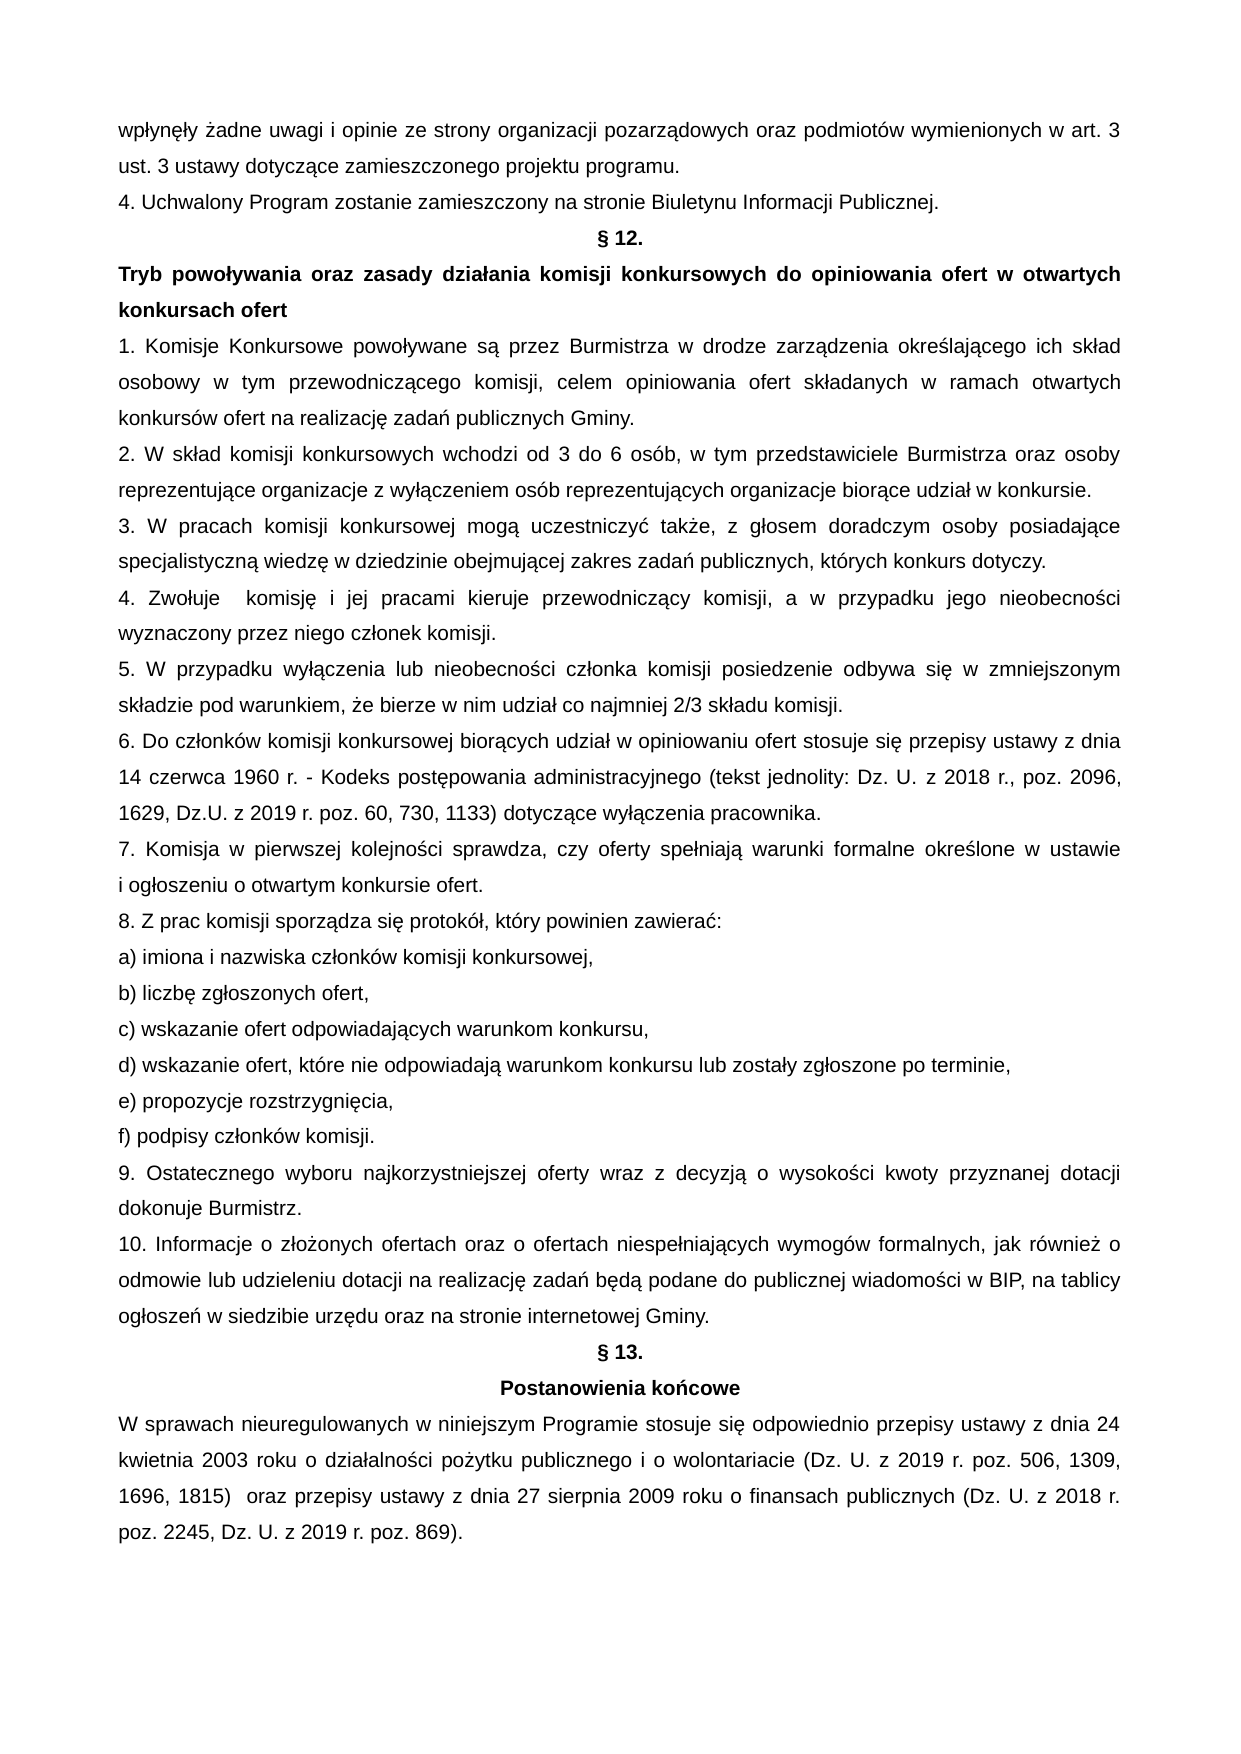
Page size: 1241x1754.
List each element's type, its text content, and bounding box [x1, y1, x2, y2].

text 8. Z prac komisji sporządza się protokół, który powinien zawierać: [118, 909, 1122, 933]
text § 13. [118, 1340, 1122, 1364]
text e) propozycje rozstrzygnięcia, [118, 1088, 1122, 1112]
text 7. Komisja w pierwszej kolejności sprawdza, czy oferty spełniają warunki formalne określone w ustawie i ogłoszeniu o otwartym konkursie ofert. [118, 837, 1122, 897]
text wpłynęły żadne uwagi i opinie ze strony organizacji pozarządowych oraz podmiotów wymienionych w art. 3 ust. 3 ustawy dotyczące zamieszczonego projektu programu. [118, 118, 1122, 178]
text d) wskazanie ofert, które nie odpowiadają warunkom konkursu lub zostały zgłoszone po terminie, [118, 1052, 1122, 1076]
text b) liczbę zgłoszonych ofert, [118, 981, 1122, 1004]
text 1. Komisje Konkursowe powoływane są przez Burmistrza w drodze zarządzenia określającego ich skład osobowy w tym przewodniczącego komisji, celem opiniowania ofert składanych w ramach otwartych konkursów ofert na realizację zadań publicznych Gminy. [118, 334, 1122, 429]
text 10. Informacje o złożonych ofertach oraz o ofertach niespełniających wymogów formalnych, jak również o odmowie lub udzieleniu dotacji na realizację zadań będą podane do publicznej wiadomości w BIP, na tablicy ogłoszeń w siedzibie urzędu oraz na stronie internetowej Gminy. [118, 1232, 1122, 1328]
text Tryb powoływania oraz zasady działania komisji konkursowych do opiniowania ofert w otwartych konkursach ofert [118, 262, 1122, 322]
text a) imiona i nazwiska członków komisji konkursowej, [118, 945, 1122, 969]
text 2. W skład komisji konkursowych wchodzi od 3 do 6 osób, w tym przedstawiciele Burmistrza oraz osoby reprezentujące organizacje z wyłączeniem osób reprezentujących organizacje biorące udział w konkursie. [118, 442, 1122, 501]
text Postanowienia końcowe [118, 1376, 1122, 1400]
text 9. Ostatecznego wyboru najkorzystniejszej oferty wraz z decyzją o wysokości kwoty przyznanej dotacji dokonuje Burmistrz. [118, 1160, 1122, 1220]
text 3. W pracach komisji konkursowej mogą uczestniczyć także, z głosem doradczym osoby posiadające specjalistyczną wiedzę w dziedzinie obejmującej zakres zadań publicznych, których konkurs dotyczy. [118, 513, 1122, 573]
text W sprawach nieuregulowanych w niniejszym Programie stosuje się odpowiednio przepisy ustawy z dnia 24 kwietnia 2003 roku o działalności pożytku publicznego i o wolontariacie (Dz. U. z 2019 r. poz. 506, 1309, 1696, 1815) oraz przepisy ustawy z dnia 27 sierpnia 2009 roku o finansach publicznych (Dz. U. z 2018 r. poz. 2245, Dz. U. z 2019 r. poz. 869). [118, 1412, 1122, 1544]
text § 12. [118, 226, 1122, 250]
text 4. Zwołuje komisję i jej pracami kieruje przewodniczący komisji, a w przypadku jego nieobecności wyznaczony przez niego członek komisji. [118, 585, 1122, 645]
text c) wskazanie ofert odpowiadających warunkom konkursu, [118, 1017, 1122, 1041]
text 6. Do członków komisji konkursowej biorących udział w opiniowaniu ofert stosuje się przepisy ustawy z dnia 14 czerwca 1960 r. - Kodeks postępowania administracyjnego (tekst jednolity: Dz. U. z 2018 r., poz. 2096, 1629, Dz.U. z 2019 r. poz. 60, 730, 1133) dotyczące wyłączenia pracownika. [118, 729, 1122, 825]
text 5. W przypadku wyłączenia lub nieobecności członka komisji posiedzenie odbywa się w zmniejszonym składzie pod warunkiem, że bierze w nim udział co najmniej 2/3 składu komisji. [118, 657, 1122, 717]
text f) podpisy członków komisji. [118, 1124, 1122, 1148]
text 4. Uchwalony Program zostanie zamieszczony na stronie Biuletynu Informacji Publicznej. [118, 190, 1122, 214]
